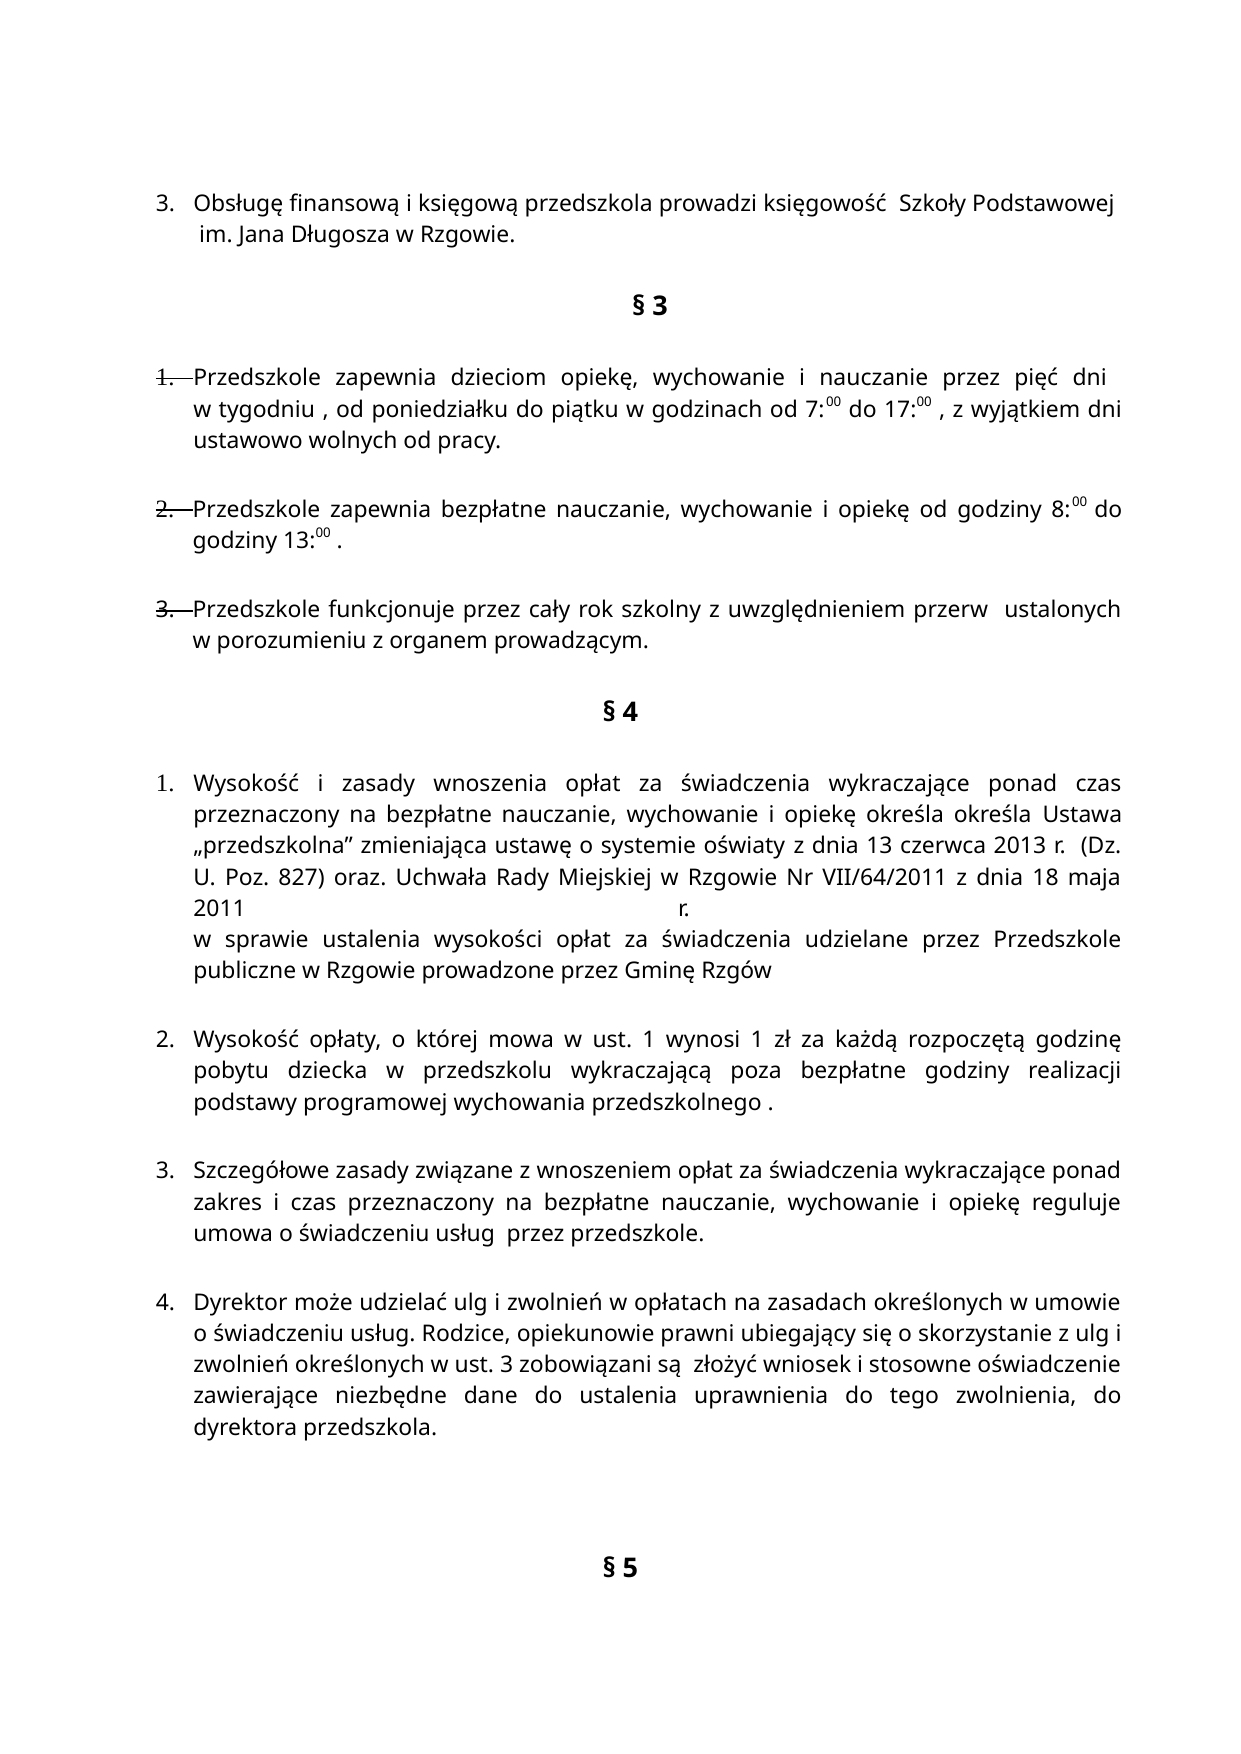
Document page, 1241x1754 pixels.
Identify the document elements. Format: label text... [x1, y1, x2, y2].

list Wysokość i zasady wnoszenia opłat za świadczenia wykraczające ponad czas przeznaczony na bezpłatne nauczanie, wychowanie i opiekę określa określa Ustawa „przedszkolna” zmieniająca ustawę o systemie oświaty z dnia 13 czerwca 2013 r. (Dz. U. Poz. 827) oraz. Uchwała Rady Miejskiej w Rzgowie Nr VII/64/2011 z dnia 18 maja 2011 r. w sprawie ustalenia wysokości opłat za świadczenia udzielane przez Przedszkole publiczne w Rzgowie prowadzone przez Gminę Rzgów [156, 767, 1122, 986]
text § 3 [118, 287, 1122, 324]
list Wysokość opłaty, o której mowa w ust. 1 wynosi 1 zł za każdą rozpoczętą godzinę pobytu dziecka w przedszkolu wykraczającą poza bezpłatne godziny realizacji podstawy programowej wychowania przedszkolnego . [156, 1023, 1122, 1117]
list § 4 [118, 692, 1122, 729]
list § 5 [118, 1548, 1122, 1585]
list Przedszkole zapewnia dzieciom opiekę, wychowanie i nauczanie przez pięć dni w tygodniu , od poniedziałku do piątku w godzinach od 7:00 do 17:00 , z wyjątkiem dni ustawowo wolnych od pracy. [156, 361, 1122, 455]
list Obsługę finansową i księgową przedszkola prowadzi księgowość Szkoły Podstawowej im. Jana Długosza w Rzgowie. [156, 187, 1122, 249]
list Przedszkole funkcjonuje przez cały rok szkolny z uwzględnieniem przerw ustalonych w porozumieniu z organem prowadzącym. [155, 592, 1122, 655]
list Szczegółowe zasady związane z wnoszeniem opłat za świadczenia wykraczające ponad zakres i czas przeznaczony na bezpłatne nauczanie, wychowanie i opiekę reguluje umowa o świadczeniu usług przez przedszkole. [156, 1154, 1122, 1248]
list Przedszkole zapewnia bezpłatne nauczanie, wychowanie i opiekę od godziny 8:00 do godziny 13:00 . [155, 492, 1122, 555]
list Dyrektor może udzielać ulg i zwolnień w opłatach na zasadach określonych w umowie o świadczeniu usług. Rodzice, opiekunowie prawni ubiegający się o skorzystanie z ulg i zwolnień określonych w ust. 3 zobowiązani są złożyć wniosek i stosowne oświadczenie zawierające niezbędne dane do ustalenia uprawnienia do tego zwolnienia, do dyrektora przedszkola. [156, 1286, 1122, 1442]
